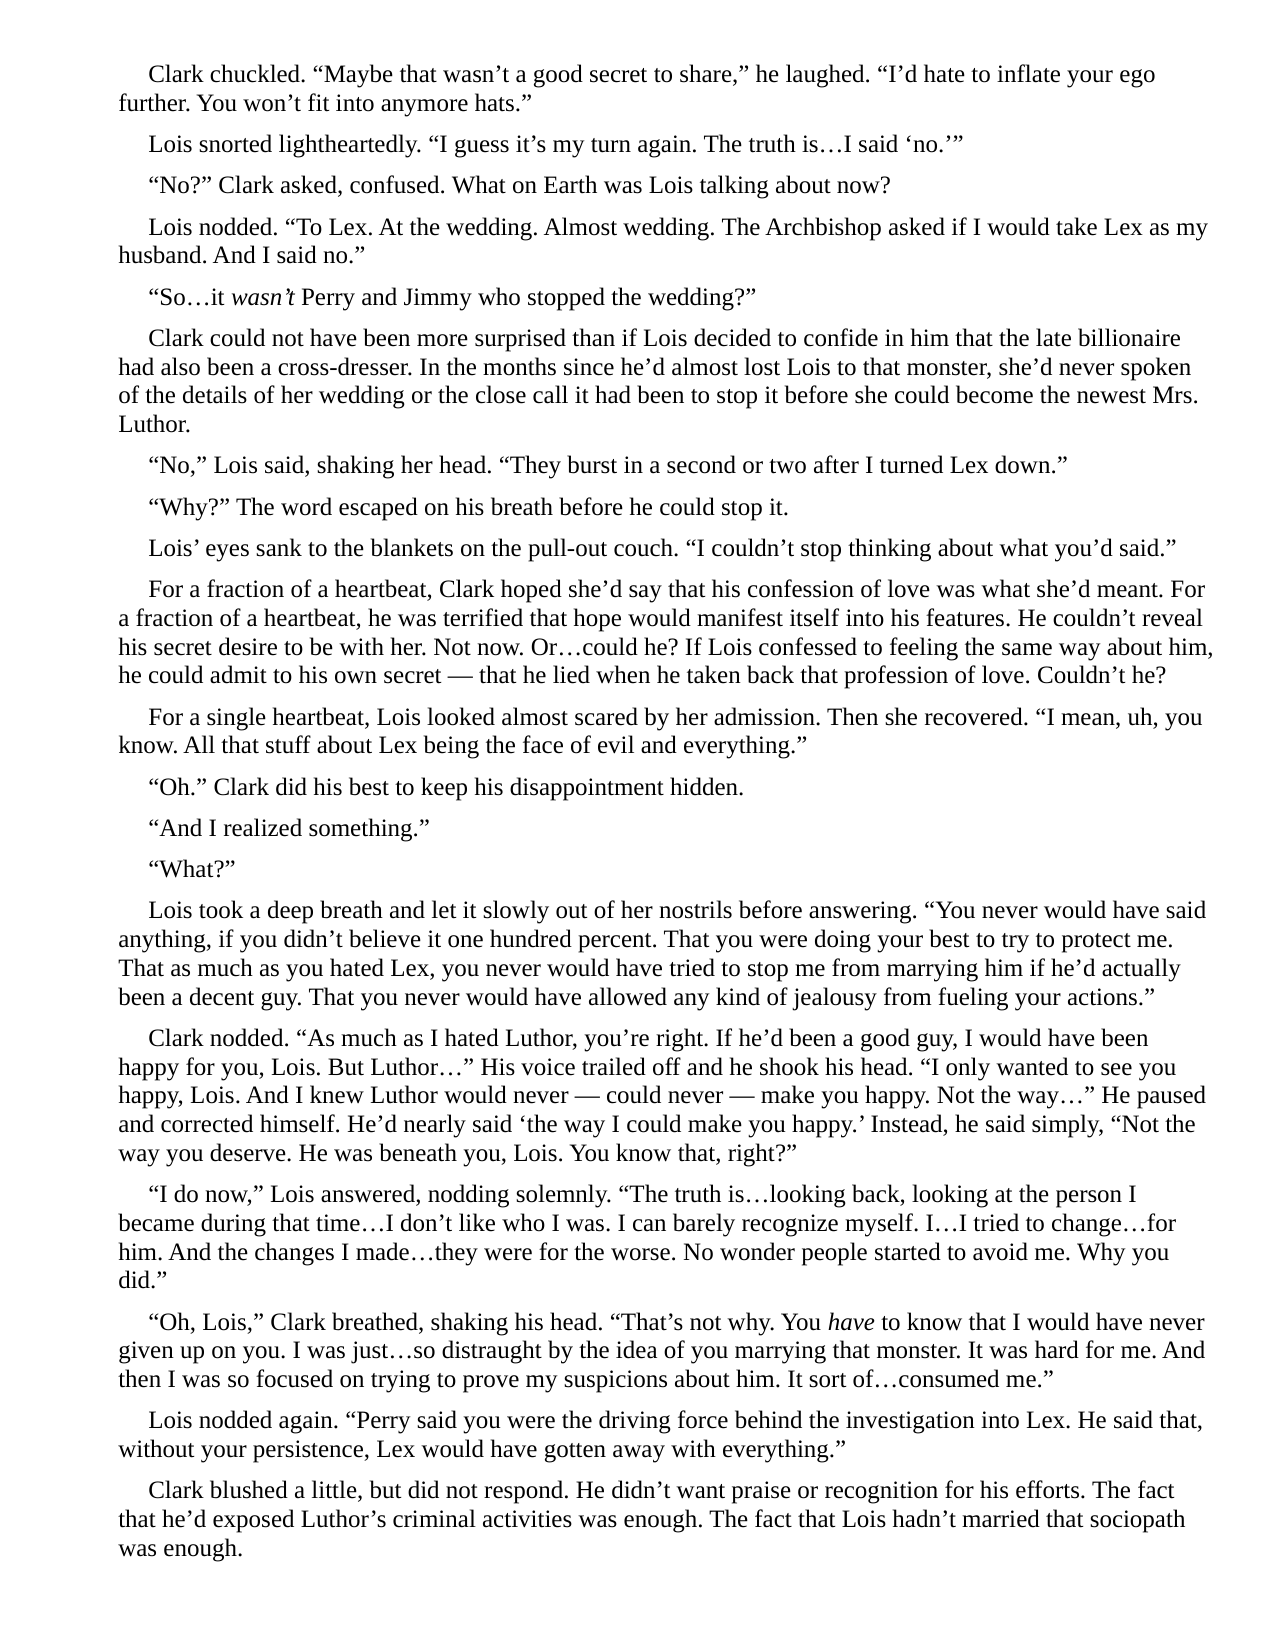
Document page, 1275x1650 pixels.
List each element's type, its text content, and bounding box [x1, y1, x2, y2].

text For a fraction of a heartbeat, Clark hoped she’d say that his confession of love was what she’d meant. For a fraction of a heartbeat, he was terrified that hope would manifest itself into his features. He couldn’t reveal his secret desire to be with her. Not now. Or…could he? If Lois confessed to feeling the same way about him, he could admit to his own secret — that he lied when he taken back that profession of love. Couldn’t he? [118, 574, 1216, 689]
text “No,” Lois said, shaking her head. “They burst in a second or two after I turned Lex down.” [118, 450, 1216, 479]
text “I do now,” Lois answered, nodding solemnly. “The truth is…looking back, looking at the person I became during that time…I don’t like who I was. I can barely recognize myself. I…I tried to change…for him. And the changes I made…they were for the worse. No wonder people started to avoid me. Why you did.” [118, 1179, 1216, 1294]
text “Why?” The word escaped on his breath before he could stop it. [118, 492, 1216, 520]
text Clark chuckled. “Maybe that wasn’t a good secret to share,” he laughed. “I’d hate to inflate your ego further. You won’t fit into anymore hats.” [118, 59, 1216, 117]
text Lois nodded. “To Lex. At the wedding. Almost wedding. The Archbishop asked if I would take Lex as my husband. And I said no.” [118, 212, 1216, 269]
text Clark blushed a little, but did not respond. He didn’t want praise or recognition for his efforts. The fact that he’d exposed Luthor’s criminal activities was enough. The fact that Lois hadn’t married that sociopath was enough. [118, 1475, 1216, 1562]
text For a single heartbeat, Lois looked almost scared by her admission. Then she recovered. “I mean, uh, you know. All that stuff about Lex being the face of evil and everything.” [118, 702, 1216, 759]
text Lois nodded again. “Perry said you were the driving force behind the investigation into Lex. He said that, without your persistence, Lex would have gotten away with everything.” [118, 1405, 1216, 1463]
text Clark could not have been more surprised than if Lois decided to confide in him that the late billionaire had also been a cross-dresser. In the months since he’d almost lost Lois to that monster, she’d never spoken of the details of her wedding or the close call it had been to stop it before she could become the newest Mrs. Luthor. [118, 323, 1216, 438]
text “So…it wasn’t Perry and Jimmy who stopped the wedding?” [118, 282, 1216, 310]
text “No?” Clark asked, confused. What on Earth was Lois talking about now? [118, 170, 1216, 199]
text “Oh.” Clark did his best to keep his disappointment hidden. [118, 772, 1216, 800]
text “And I realized something.” [118, 813, 1216, 842]
text Clark nodded. “As much as I hated Luthor, you’re right. If he’d been a good guy, I would have been happy for you, Lois. But Luthor…” His voice trailed off and he shook his head. “I only wanted to see you happy, Lois. And I knew Luthor would never — could never — make you happy. Not the way…” He paused and corrected himself. He’d nearly said ‘the way I could make you happy.’ Instead, he said simply, “Not the way you deserve. He was beneath you, Lois. You know that, right?” [118, 1023, 1216, 1167]
text Lois took a deep breath and let it slowly out of her nostrils before answering. “You never would have said anything, if you didn’t believe it one hundred percent. That you were doing your best to try to protect me. That as much as you hated Lex, you never would have tried to stop me from marrying him if he’d actually been a decent guy. That you never would have allowed any kind of jealousy from fueling your actions.” [118, 895, 1216, 1010]
text “What?” [118, 854, 1216, 883]
text “Oh, Lois,” Clark breathed, shaking his head. “That’s not why. You have to know that I would have never given up on you. I was just…so distraught by the idea of you marrying that monster. It was hard for me. And then I was so focused on trying to prove my suspicions about him. It sort of…consumed me.” [118, 1307, 1216, 1393]
text Lois’ eyes sank to the blankets on the pull-out couch. “I couldn’t stop thinking about what you’d said.” [118, 533, 1216, 562]
text Lois snorted lightheartedly. “I guess it’s my turn again. The truth is…I said ‘no.’” [118, 129, 1216, 158]
